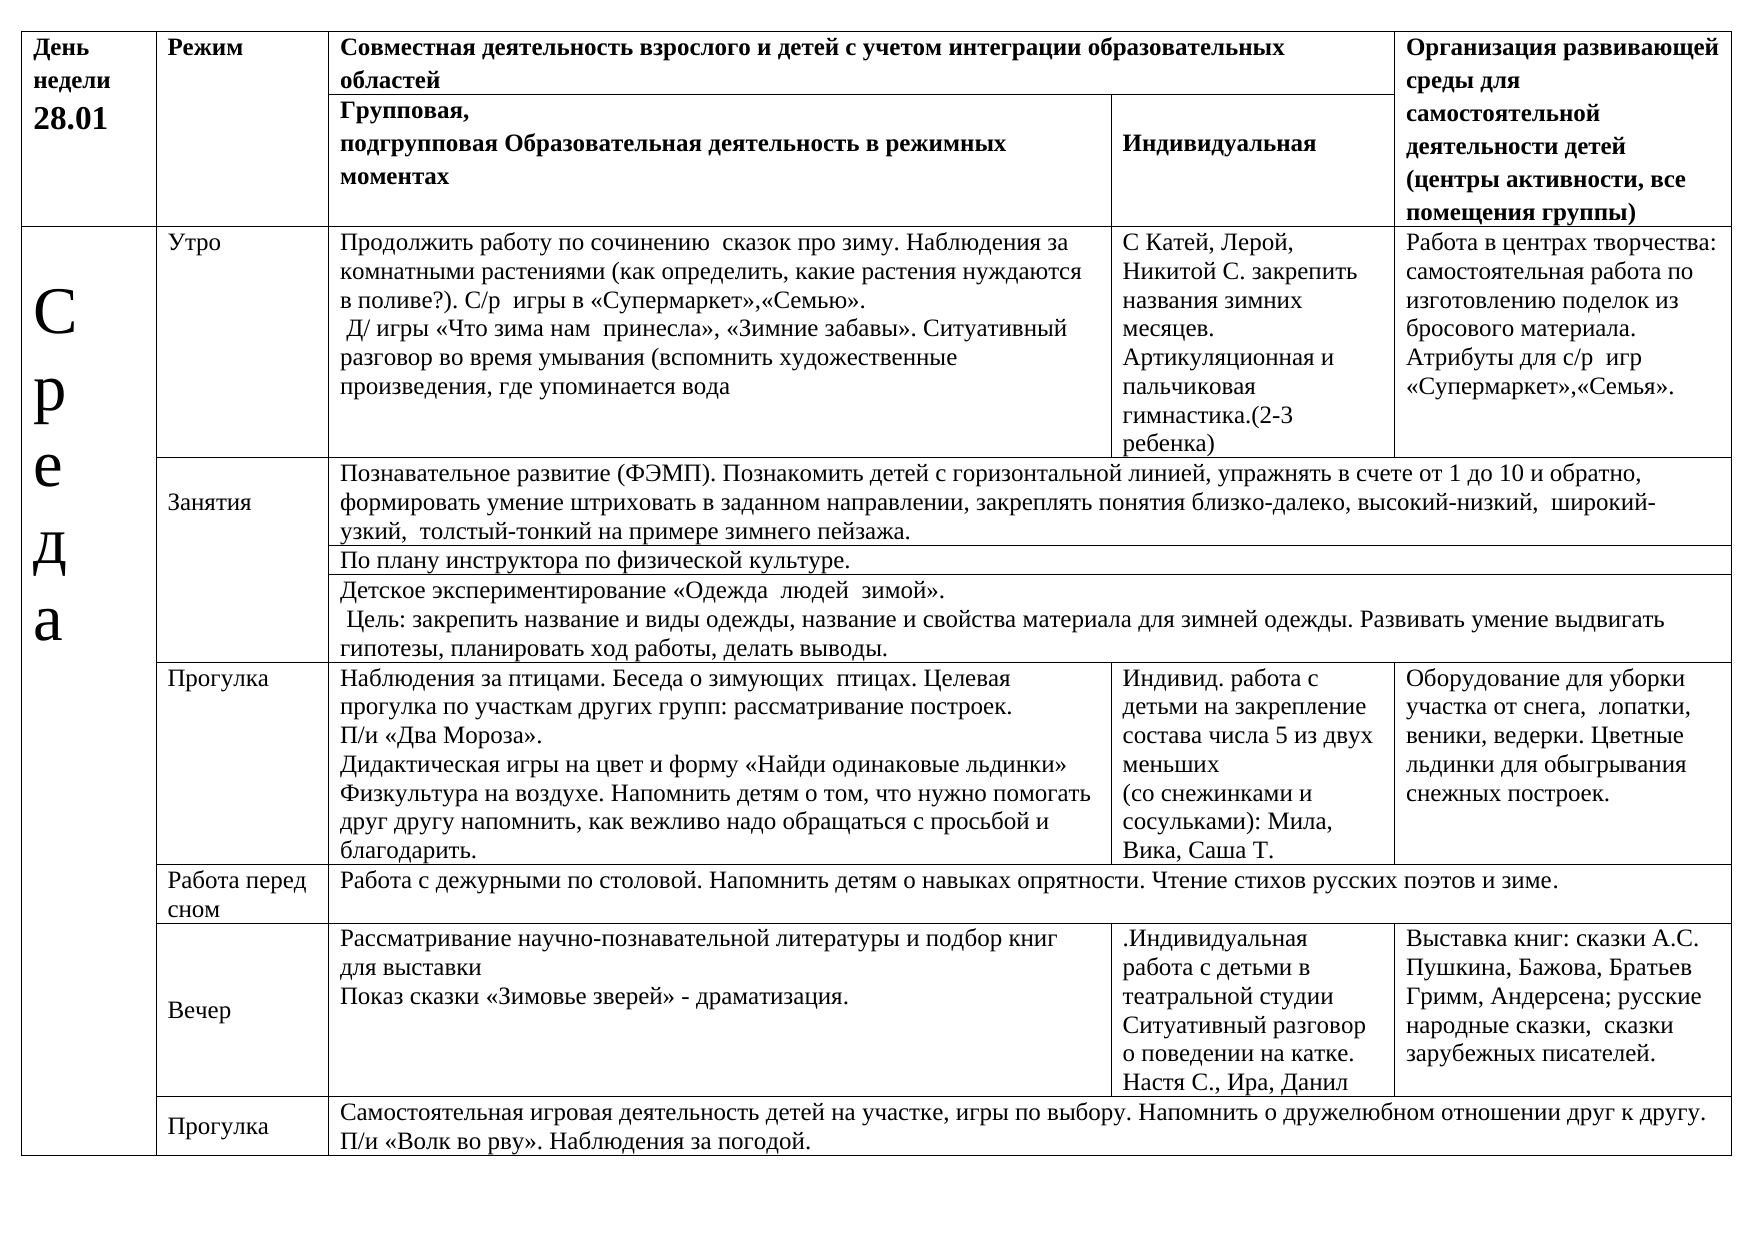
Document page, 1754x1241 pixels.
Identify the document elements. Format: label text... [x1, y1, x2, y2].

table_cell .Индивидуальная работа с детьми в театральной студии Ситуативный разговор о поведении на катке. Настя С., Ира, Данил [1112, 924, 1394, 1096]
table_cell Самостоятельная игровая деятельность детей на участке, игры по выбору. Напомнить о дружелюбном отношении друг к другу. П/и «Волк во рву». Наблюдения за погодой. [329, 1097, 1731, 1154]
table_cell Утро [157, 227, 328, 457]
table_cell Познавательное развитие (ФЭМП). Познакомить детей с горизонтальной линией, упражнять в счете от 1 до 10 и обратно, формировать умение штриховать в заданном направлении, закреплять понятия близко-далеко, высокий-низкий, широкий-узкий, толстый-тонкий на примере зимнего пейзажа. [329, 458, 1731, 544]
table_header Режим [157, 32, 328, 226]
table_cell Продолжить работу по сочинению сказок про зиму. Наблюдения за комнатными растениями (как определить, какие растения нуждаются в поливе?). С/р игры в «Супермаркет»,«Семью». Д/ игры «Что зима нам принесла», «Зимние забавы». Ситуативный разговор во время умывания (вспомнить художественные произведения, где упоминается вода [329, 227, 1111, 457]
table_cell Прогулка [157, 663, 328, 864]
table_cell Работа с дежурными по столовой. Напомнить детям о навыках опрятности. Чтение стихов русских поэтов и зиме. [329, 865, 1731, 922]
table_cell Оборудование для уборки участка от снега, лопатки, веники, ведерки. Цветные льдинки для обыгрывания снежных построек. [1395, 663, 1731, 864]
table_cell Индивидуальная [1112, 95, 1394, 226]
table_cell Работа перед сном [157, 865, 328, 922]
table_header Совместная деятельность взрослого и детей с учетом интеграции образовательных областей [329, 32, 1394, 94]
table_cell Индивид. работа с детьми на закрепление состава числа 5 из двух меньших (со снежинками и сосульками): Мила, Вика, Саша Т. [1112, 663, 1394, 864]
table_header День недели 28.01 [22, 32, 156, 226]
table_cell Выставка книг: сказки А.С. Пушкина, Бажова, Братьев Гримм, Андерсена; русские народные сказки, сказки зарубежных писателей. [1395, 924, 1731, 1096]
table_cell Прогулка [157, 1097, 328, 1154]
table_cell Занятия [157, 458, 328, 662]
table_cell С Катей, Лерой, Никитой С. закрепить названия зимних месяцев. Артикуляционная и пальчиковая гимнастика.(2-3 ребенка) [1112, 227, 1394, 457]
table_cell Наблюдения за птицами. Беседа о зимующих птицах. Целевая прогулка по участкам других групп: рассматривание построек. П/и «Два Мороза». Дидактическая игры на цвет и форму «Найди одинаковые льдинки» Физкультура на воздухе. Напомнить детям о том, что нужно помогать друг другу напомнить, как вежливо надо обращаться с просьбой и благодарить. [329, 663, 1111, 864]
table_cell Детское экспериментирование «Одежда людей зимой». Цель: закрепить название и виды одежды, название и свойства материала для зимней одежды. Развивать умение выдвигать гипотезы, планировать ход работы, делать выводы. [329, 575, 1731, 662]
table_cell По плану инструктора по физической культуре. [329, 546, 1731, 574]
table_cell С р е д а [22, 227, 156, 1154]
table_header Организация развивающей среды для самостоятельной деятельности детей (центры активности, все помещения группы) [1395, 32, 1731, 226]
table_cell Рассматривание научно-познавательной литературы и подбор книг для выставки Показ сказки «Зимовье зверей» - драматизация. [329, 924, 1111, 1096]
table_cell Групповая, подгрупповая Образовательная деятельность в режимных моментах [329, 95, 1111, 226]
table_cell Вечер [157, 924, 328, 1096]
table_cell Работа в центрах творчества: самостоятельная работа по изготовлению поделок из бросового материала. Атрибуты для с/р игр «Супермаркет»,«Семья». [1395, 227, 1731, 457]
